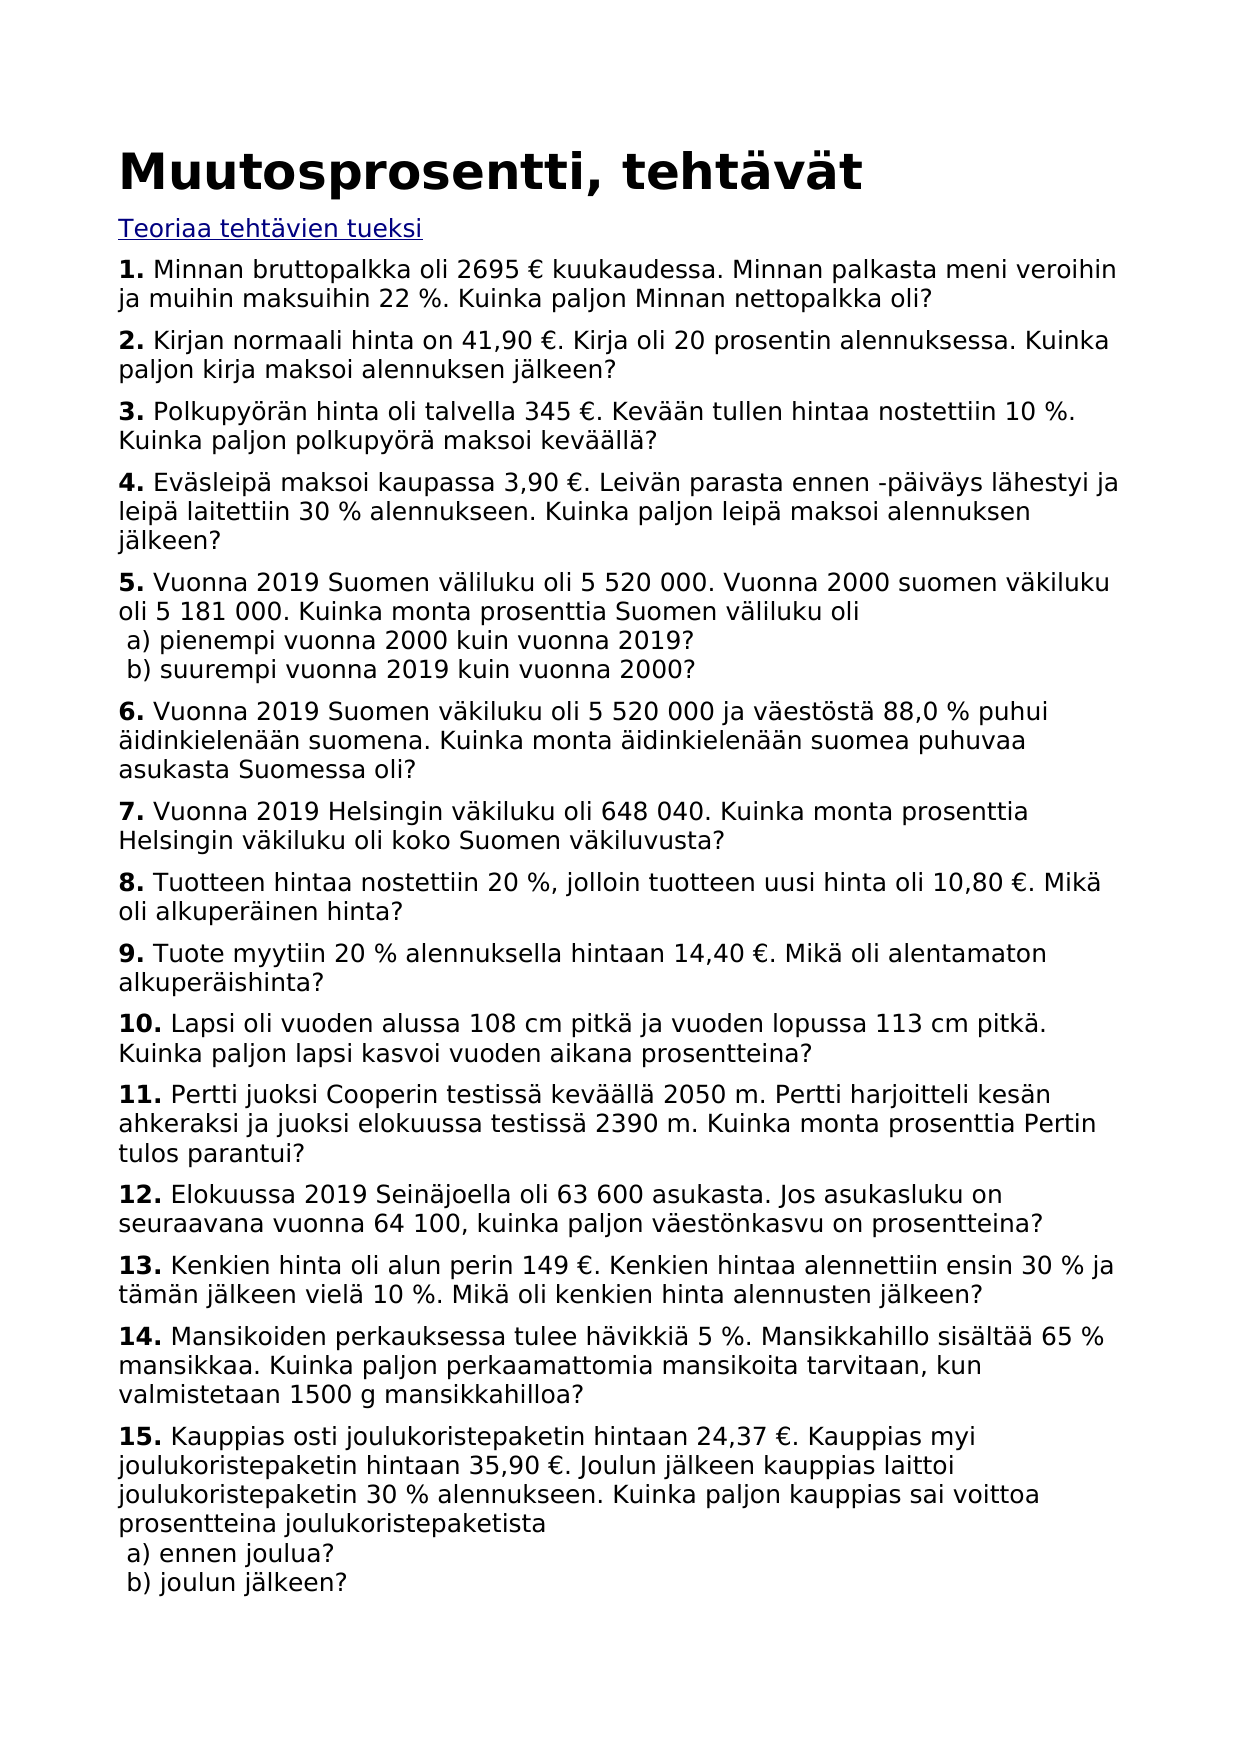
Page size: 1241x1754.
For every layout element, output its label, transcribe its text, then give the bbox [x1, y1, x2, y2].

text 6. Vuonna 2019 Suomen väkiluku oli 5 520 000 ja väestöstä 88,0 % puhui äidinkielenään suomena. Kuinka monta äidinkielenään suomea puhuvaa asukasta Suomessa oli? [118, 697, 1122, 785]
text 1. Minnan bruttopalkka oli 2695 € kuukaudessa. Minnan palkasta meni veroihin ja muihin maksuihin 22 %. Kuinka paljon Minnan nettopalkka oli? [118, 256, 1122, 314]
subtitle Muutosprosentti, tehtävät [118, 143, 1122, 201]
text 11. Pertti juoksi Cooperin testissä keväällä 2050 m. Pertti harjoitteli kesän ahkeraksi ja juoksi elokuussa testissä 2390 m. Kuinka monta prosenttia Pertin tulos parantui? [118, 1081, 1122, 1168]
text 3. Polkupyörän hinta oli talvella 345 €. Kevään tullen hintaa nostettiin 10 %. Kuinka paljon polkupyörä maksoi keväällä? [118, 397, 1122, 456]
text 8. Tuotteen hintaa nostettiin 20 %, jolloin tuotteen uusi hinta oli 10,80 €. Mikä oli alkuperäinen hinta? [118, 868, 1122, 926]
text 2. Kirjan normaali hinta on 41,90 €. Kirja oli 20 prosentin alennuksessa. Kuinka paljon kirja maksoi alennuksen jälkeen? [118, 326, 1122, 385]
text 14. Mansikoiden perkauksessa tulee hävikkiä 5 %. Mansikkahillo sisältää 65 % mansikkaa. Kuinka paljon perkaamattomia mansikoita tarvitaan, kun valmistetaan 1500 g mansikkahilloa? [118, 1322, 1122, 1410]
text 12. Elokuussa 2019 Seinäjoella oli 63 600 asukasta. Jos asukasluku on seuraavana vuonna 64 100, kuinka paljon väestönkasvu on prosentteina? [118, 1181, 1122, 1239]
text 13. Kenkien hinta oli alun perin 149 €. Kenkien hintaa alennettiin ensin 30 % ja tämän jälkeen vielä 10 %. Mikä oli kenkien hinta alennusten jälkeen? [118, 1251, 1122, 1310]
text 10. Lapsi oli vuoden alussa 108 cm pitkä ja vuoden lopussa 113 cm pitkä. Kuinka paljon lapsi kasvoi vuoden aikana prosentteina? [118, 1010, 1122, 1068]
text Teoriaa tehtävien tueksi [118, 214, 1122, 243]
text 9. Tuote myytiin 20 % alennuksella hintaan 14,40 €. Mikä oli alentamaton alkuperäishinta? [118, 939, 1122, 997]
text 7. Vuonna 2019 Helsingin väkiluku oli 648 040. Kuinka monta prosenttia Helsingin väkiluku oli koko Suomen väkiluvusta? [118, 797, 1122, 856]
text 4. Eväsleipä maksoi kaupassa 3,90 €. Leivän parasta ennen -päiväys lähestyi ja leipä laitettiin 30 % alennukseen. Kuinka paljon leipä maksoi alennuksen jälkeen? [118, 468, 1122, 556]
text 5. Vuonna 2019 Suomen väliluku oli 5 520 000. Vuonna 2000 suomen väkiluku oli 5 181 000. Kuinka monta prosenttia Suomen väliluku oli a) pienempi vuonna 2000 kuin vuonna 2019? b) suurempi vuonna 2019 kuin vuonna 2000? [118, 568, 1122, 685]
text 15. Kauppias osti joulukoristepaketin hintaan 24,37 €. Kauppias myi joulukoristepaketin hintaan 35,90 €. Joulun jälkeen kauppias laittoi joulukoristepaketin 30 % alennukseen. Kuinka paljon kauppias sai voittoa prosentteina joulukoristepaketista a) ennen joulua? b) joulun jälkeen? [118, 1422, 1122, 1597]
